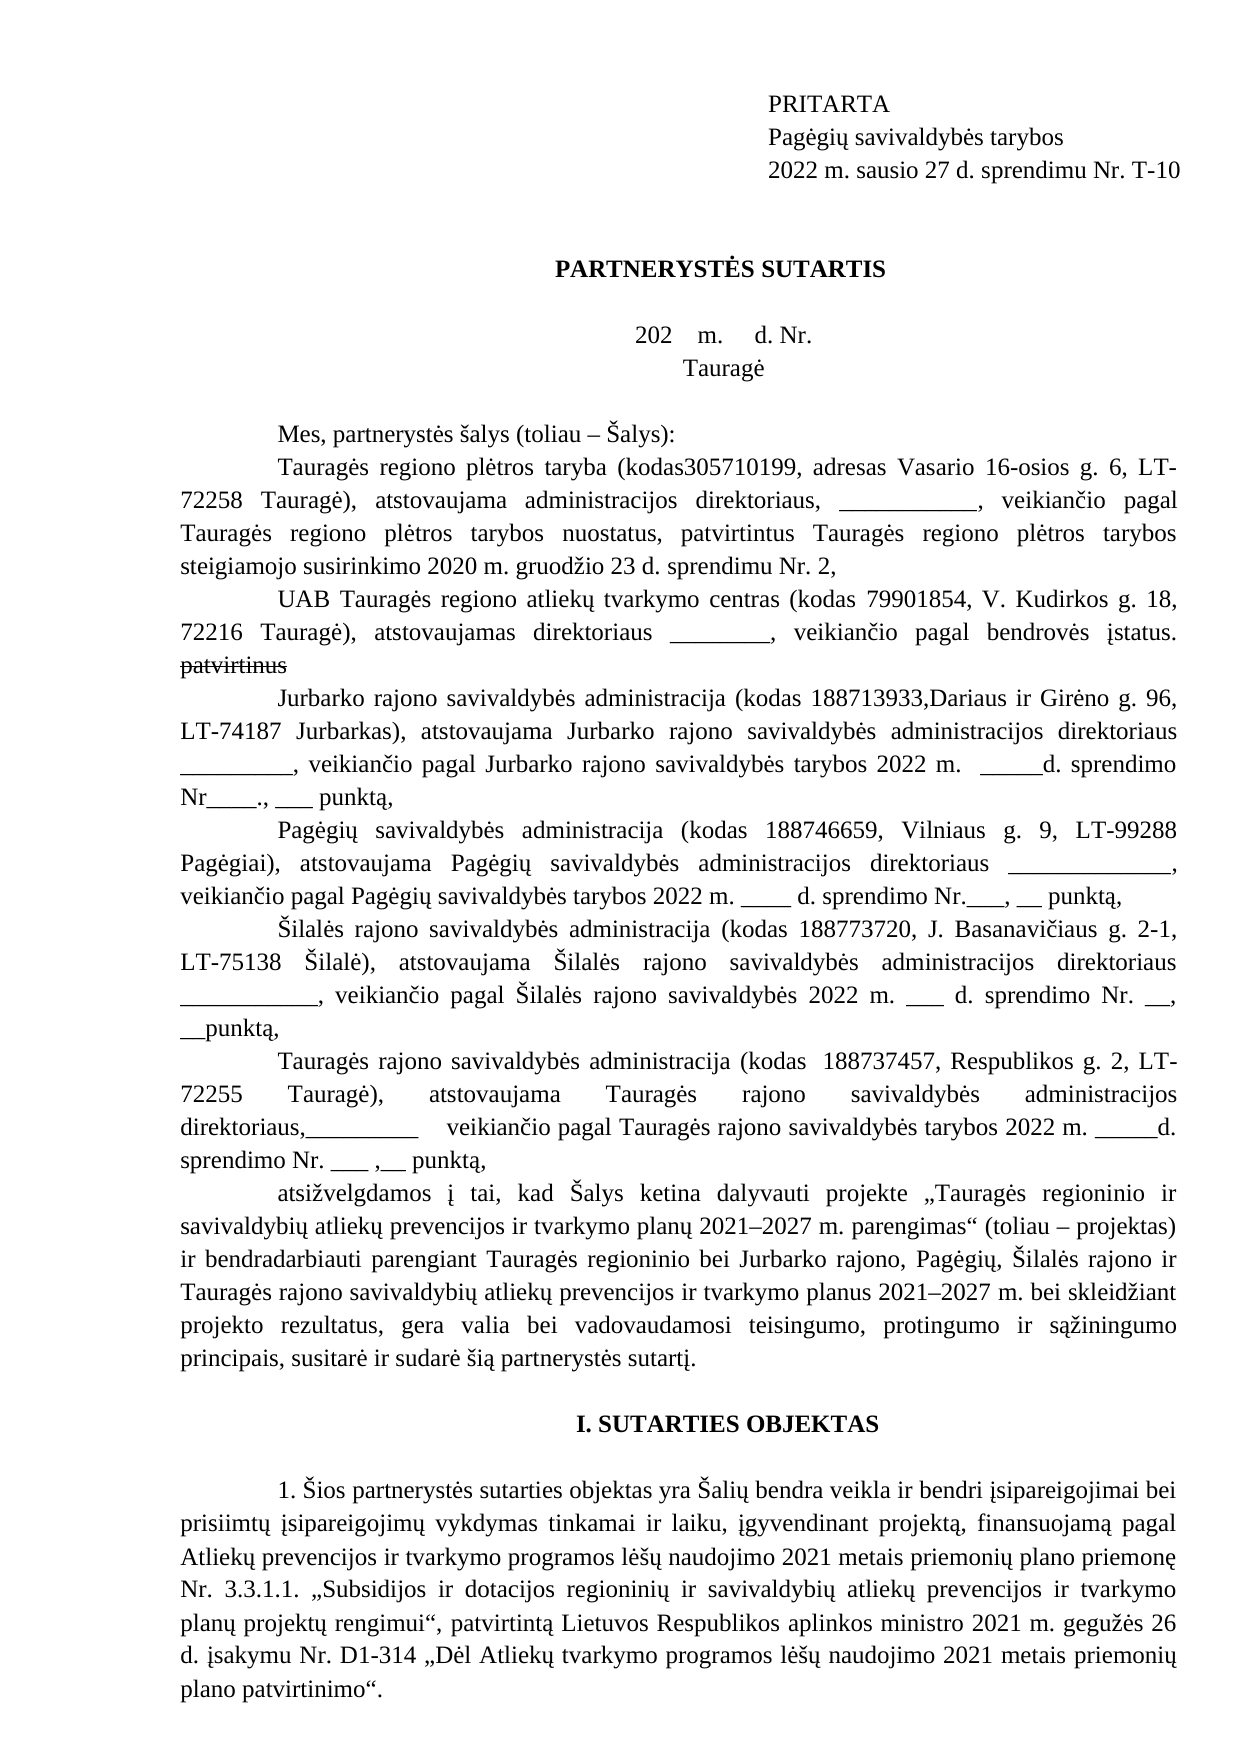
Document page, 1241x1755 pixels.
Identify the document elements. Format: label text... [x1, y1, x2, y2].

text 1. Šios partnerystės sutarties objektas yra Šalių bendra veikla ir bendri įsipareigojimai bei prisiimtų įsipareigojimų vykdymas tinkamai ir laiku, įgyvendinant projektą, finansuojamą pagal Atliekų prevencijos ir tvarkymo programos lėšų naudojimo 2021 metais priemonių plano priemonę Nr. 3.3.1.1. „Subsidijos ir dotacijos regioninių ir savivaldybių atliekų prevencijos ir tvarkymo planų projektų rengimui“, patvirtintą Lietuvos Respublikos aplinkos ministro 2021 m. gegužės 26 d. įsakymu Nr. D1-314 „Dėl Atliekų tvarkymo programos lėšų naudojimo 2021 metais priemonių plano patvirtinimo“. [180, 1476, 1178, 1702]
text Šilalės rajono savivaldybės administracija (kodas 188773720, J. Basanavičiaus g. 2-1, LT-75138 Šilalė), atstovaujama Šilalės rajono savivaldybės administracijos direktoriaus ___________, veikiančio pagal Šilalės rajono savivaldybės 2022 m. ___ d. sprendimo Nr. __, __punktą, [180, 914, 1178, 1042]
text Tauragės rajono savivaldybės administracija (kodas 188737457, Respublikos g. 2, LT-72255 Tauragė), atstovaujama Tauragės rajono savivaldybės administracijos direktoriaus,_________ veikiančio pagal Tauragės rajono savivaldybės tarybos 2022 m. _____d. sprendimo Nr. ___ ,__ punktą, [180, 1046, 1178, 1174]
text Tauragė [177, 353, 1181, 382]
text Jurbarko rajono savivaldybės administracija (kodas 188713933,Dariaus ir Girėno g. 96, LT-74187 Jurbarkas), atstovaujama Jurbarko rajono savivaldybės administracijos direktoriaus _________, veikiančio pagal Jurbarko rajono savivaldybės tarybos 2022 m. _____d. sprendimo Nr____., ___ punktą, [180, 683, 1178, 811]
text 2022 m. sausio 27 d. sprendimu Nr. T-10 [177, 155, 1181, 183]
text Pagėgių savivaldybės administracija (kodas 188746659, Vilniaus g. 9, LT-99288 Pagėgiai), atstovaujama Pagėgių savivaldybės administracijos direktoriaus _____________, veikiančio pagal Pagėgių savivaldybės tarybos 2022 m. ____ d. sprendimo Nr.___, __ punktą, [180, 815, 1178, 910]
text Tauragės regiono plėtros taryba (kodas305710199, adresas Vasario 16-osios g. 6, LT-72258 Tauragė), atstovaujama administracijos direktoriaus, ___________, veikiančio pagal Tauragės regiono plėtros tarybos nuostatus, patvirtintus Tauragės regiono plėtros tarybos steigiamojo susirinkimo 2020 m. gruodžio 23 d. sprendimu Nr. 2, [180, 452, 1178, 580]
text Pagėgių savivaldybės tarybos [177, 122, 1181, 150]
text I. SUTARTIES OBJEKTAS [180, 1409, 1178, 1438]
text PARTNERYSTĖS SUTARTIS [177, 254, 1181, 282]
text UAB Tauragės regiono atliekų tvarkymo centras (kodas 79901854, V. Kudirkos g. 18, 72216 Tauragė), atstovaujamas direktoriaus ________, veikiančio pagal bendrovės įstatus. patvirtinus [180, 584, 1178, 679]
text 202 m. d. Nr. [177, 320, 1181, 348]
text atsižvelgdamos į tai, kad Šalys ketina dalyvauti projekte „Tauragės regioninio ir savivaldybių atliekų prevencijos ir tvarkymo planų 2021–2027 m. parengimas“ (toliau – projektas) ir bendradarbiauti parengiant Tauragės regioninio bei Jurbarko rajono, Pagėgių, Šilalės rajono ir Tauragės rajono savivaldybių atliekų prevencijos ir tvarkymo planus 2021–2027 m. bei skleidžiant projekto rezultatus, gera valia bei vadovaudamosi teisingumo, protingumo ir sąžiningumo principais, susitarė ir sudarė šią partnerystės sutartį. [180, 1178, 1178, 1372]
text PRITARTA [177, 89, 1181, 117]
text Mes, partnerystės šalys (toliau – Šalys): [180, 419, 1178, 448]
